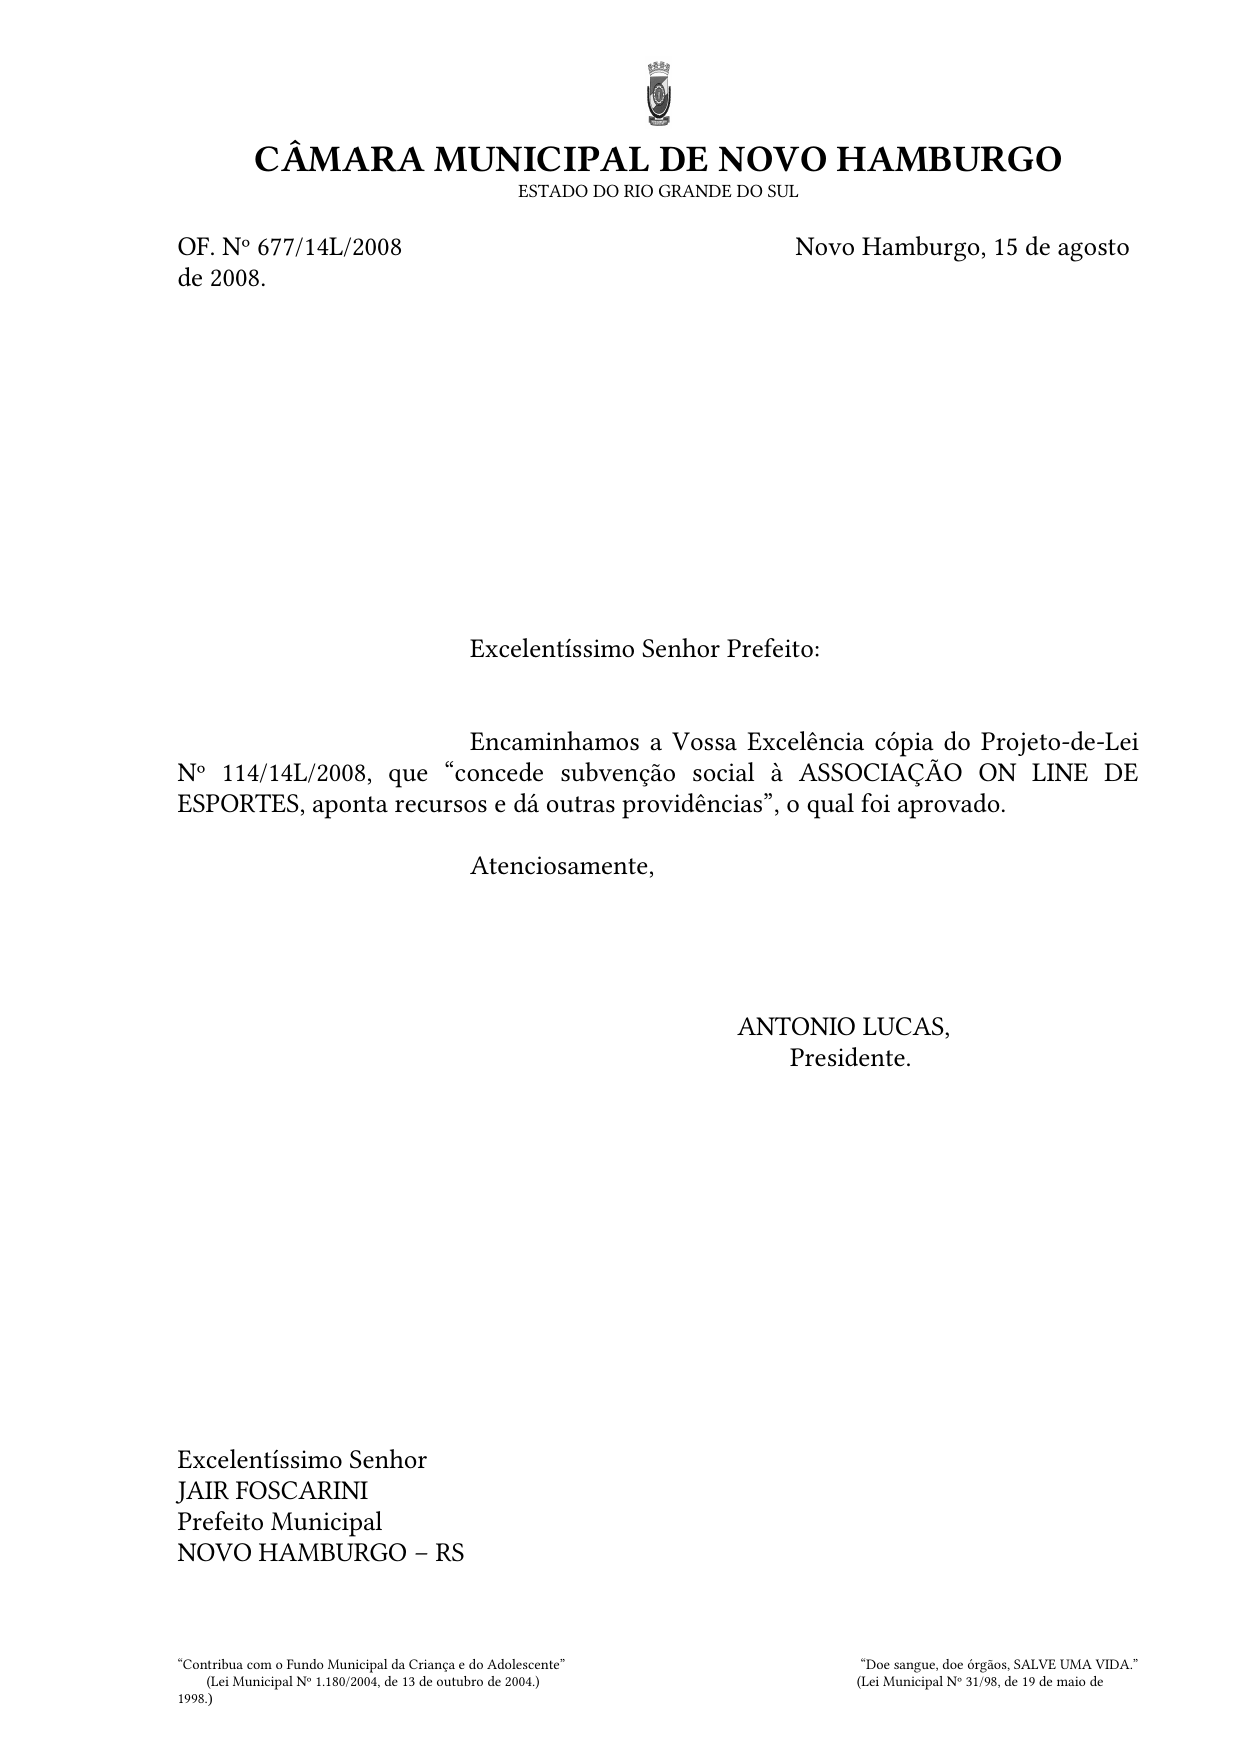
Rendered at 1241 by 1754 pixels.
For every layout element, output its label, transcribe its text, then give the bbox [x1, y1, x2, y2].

text Presidente. [177, 1042, 1140, 1073]
text Atenciosamente, [177, 850, 1140, 881]
text ANTONIO LUCAS, [177, 1011, 1140, 1042]
text Excelentíssimo Senhor Prefeito: [177, 633, 1140, 664]
text NOVO HAMBURGO – RS [177, 1537, 1140, 1568]
text Excelentíssimo Senhor [177, 1444, 1140, 1475]
text Prefeito Municipal [177, 1506, 1140, 1537]
text Encaminhamos a Vossa Excelência cópia do Projeto-de-Lei Nº 114/14L/2008, que “concede subvenção social à ASSOCIAÇÃO ON LINE DE ESPORTES, aponta recursos e dá outras providências”, o qual foi aprovado. [177, 726, 1140, 819]
text JAIR FOSCARINI [177, 1475, 1140, 1506]
text OF. Nº 677/14L/2008 Novo Hamburgo, 15 de agosto de 2008. [177, 231, 1140, 324]
